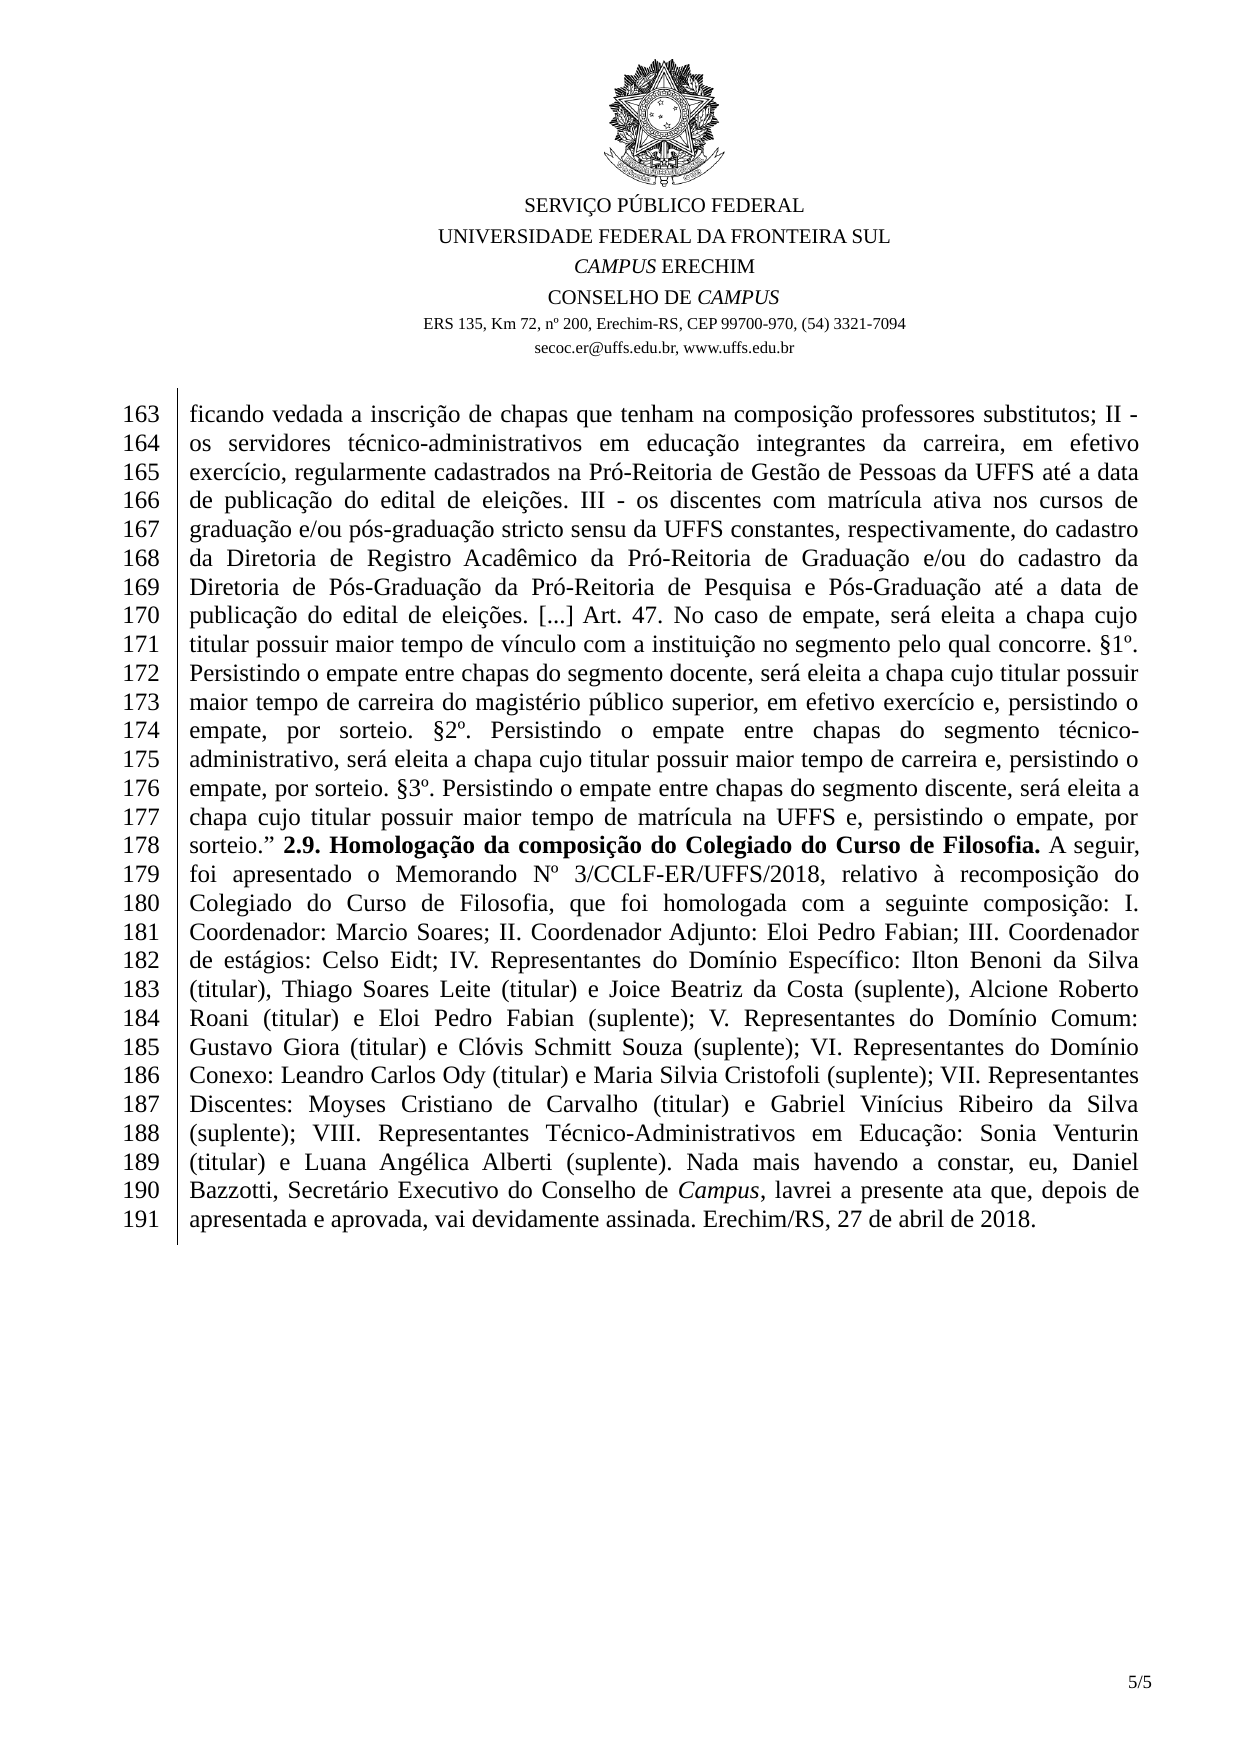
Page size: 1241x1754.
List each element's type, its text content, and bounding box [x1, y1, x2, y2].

text ficando vedada a inscrição de chapas que tenham na composição professores substitutos; II - os servidores técnico-administrativos em educação integrantes da carreira, em efetivo exercício, regularmente cadastrados na Pró-Reitoria de Gestão de Pessoas da UFFS até a data de publicação do edital de eleições. III - os discentes com matrícula ativa nos cursos de graduação e/ou pós-graduação stricto sensu da UFFS constantes, respectivamente, do cadastro da Diretoria de Registro Acadêmico da Pró-Reitoria de Graduação e/ou do cadastro da Diretoria de Pós-Graduação da Pró-Reitoria de Pesquisa e Pós-Graduação até a data de publicação do edital de eleições. [...] Art. 47. No caso de empate, será eleita a chapa cujo titular possuir maior tempo de vínculo com a instituição no segmento pelo qual concorre. §1º. Persistindo o empate entre chapas do segmento docente, será eleita a chapa cujo titular possuir maior tempo de carreira do magistério público superior, em efetivo exercício e, persistindo o empate, por sorteio. §2º. Persistindo o empate entre chapas do segmento técnico-administrativo, será eleita a chapa cujo titular possuir maior tempo de carreira e, persistindo o empate, por sorteio. §3º. Persistindo o empate entre chapas do segmento discente, será eleita a chapa cujo titular possuir maior tempo de matrícula na UFFS e, persistindo o empate, por sorteio.” 2.9. Homologação da composição do Colegiado do Curso de Filosofia. A seguir, foi apresentado o Memorando Nº 3/CCLF-ER/UFFS/2018, relativo à recomposição do Colegiado do Curso de Filosofia, que foi homologada com a seguinte composição: I. Coordenador: Marcio Soares; II. Coordenador Adjunto: Eloi Pedro Fabian; III. Coordenador de estágios: Celso Eidt; IV. Representantes do Domínio Específico: Ilton Benoni da Silva (titular), Thiago Soares Leite (titular) e Joice Beatriz da Costa (suplente), Alcione Roberto Roani (titular) e Eloi Pedro Fabian (suplente); V. Representantes do Domínio Comum: Gustavo Giora (titular) e Clóvis Schmitt Souza (suplente); VI. Representantes do Domínio Conexo: Leandro Carlos Ody (titular) e Maria Silvia Cristofoli (suplente); VII. Representantes Discentes: Moyses Cristiano de Carvalho (titular) e Gabriel Vinícius Ribeiro da Silva (suplente); VIII. Representantes Técnico-Administrativos em Educação: Sonia Venturin (titular) e Luana Angélica Alberti (suplente). Nada mais havendo a constar, eu, Daniel Bazzotti, Secretário Executivo do Conselho de Campus, lavrei a presente ata que, depois de apresentada e aprovada, vai devidamente assinada. Erechim/RS, 27 de abril de 2018. [177, 387, 1152, 1245]
